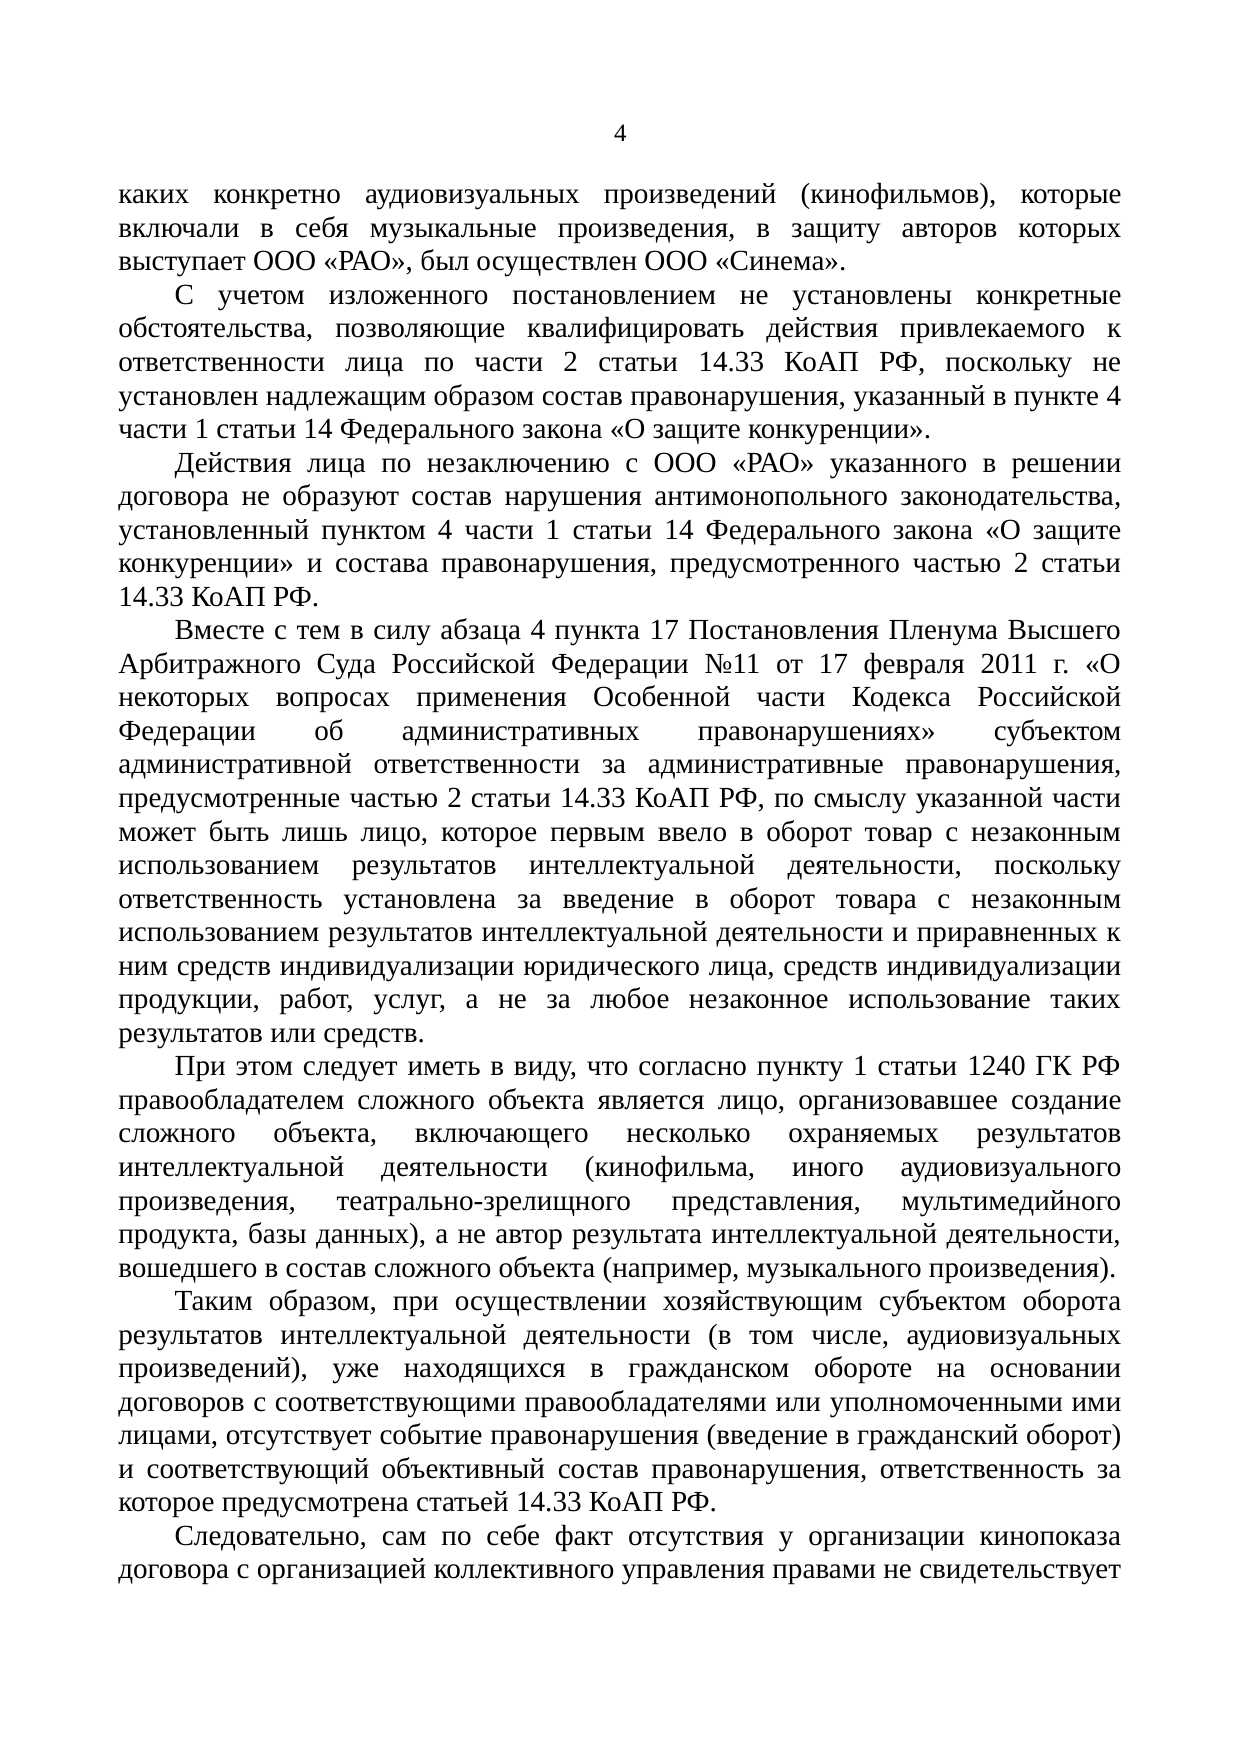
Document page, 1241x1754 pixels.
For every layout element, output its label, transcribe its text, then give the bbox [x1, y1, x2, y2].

text Действия лица по незаключению с ООО «РАО» указанного в решении договора не образуют состав нарушения антимонопольного законодательства, установленный пунктом 4 части 1 статьи 14 Федерального закона «О защите конкуренции» и состава правонарушения, предусмотренного частью 2 статьи 14.33 КоАП РФ. [118, 445, 1122, 612]
text При этом следует иметь в виду, что согласно пункту 1 статьи 1240 ГК РФ правообладателем сложного объекта является лицо, организовавшее создание сложного объекта, включающего несколько охраняемых результатов интеллектуальной деятельности (кинофильма, иного аудиовизуального произведения, театрально-зрелищного представления, мультимедийного продукта, базы данных), а не автор результата интеллектуальной деятельности, вошедшего в состав сложного объекта (например, музыкального произведения). [118, 1048, 1122, 1283]
text С учетом изложенного постановлением не установлены конкретные обстоятельства, позволяющие квалифицировать действия привлекаемого к ответственности лица по части 2 статьи 14.33 КоАП РФ, поскольку не установлен надлежащим образом состав правонарушения, указанный в пункте 4 части 1 статьи 14 Федерального закона «О защите конкуренции». [118, 277, 1122, 445]
text Вместе с тем в силу абзаца 4 пункта 17 Постановления Пленума Высшего Арбитражного Суда Российской Федерации №11 от 17 февраля 2011 г. «О некоторых вопросах применения Особенной части Кодекса Российской Федерации об административных правонарушениях» субъектом административной ответственности за административные правонарушения, предусмотренные частью 2 статьи 14.33 КоАП РФ, по смыслу указанной части может быть лишь лицо, которое первым ввело в оборот товар с незаконным использованием результатов интеллектуальной деятельности, поскольку ответственность установлена за введение в оборот товара с незаконным использованием результатов интеллектуальной деятельности и приравненных к ним средств индивидуализации юридического лица, средств индивидуализации продукции, работ, услуг, а не за любое незаконное использование таких результатов или средств. [118, 612, 1122, 1048]
text Следовательно, сам по себе факт отсутствия у организации кинопоказа договора с организацией коллективного управления правами не свидетельствует [118, 1518, 1122, 1585]
text каких конкретно аудиовизуальных произведений (кинофильмов), которые включали в себя музыкальные произведения, в защиту авторов которых выступает ООО «РАО», был осуществлен ООО «Синема». [118, 176, 1122, 277]
text Таким образом, при осуществлении хозяйствующим субъектом оборота результатов интеллектуальной деятельности (в том числе, аудиовизуальных произведений), уже находящихся в гражданском обороте на основании договоров с соответствующими правообладателями или уполномоченными ими лицами, отсутствует событие правонарушения (введение в гражданский оборот) и соответствующий объективный состав правонарушения, ответственность за которое предусмотрена статьей 14.33 КоАП РФ. [118, 1283, 1122, 1518]
